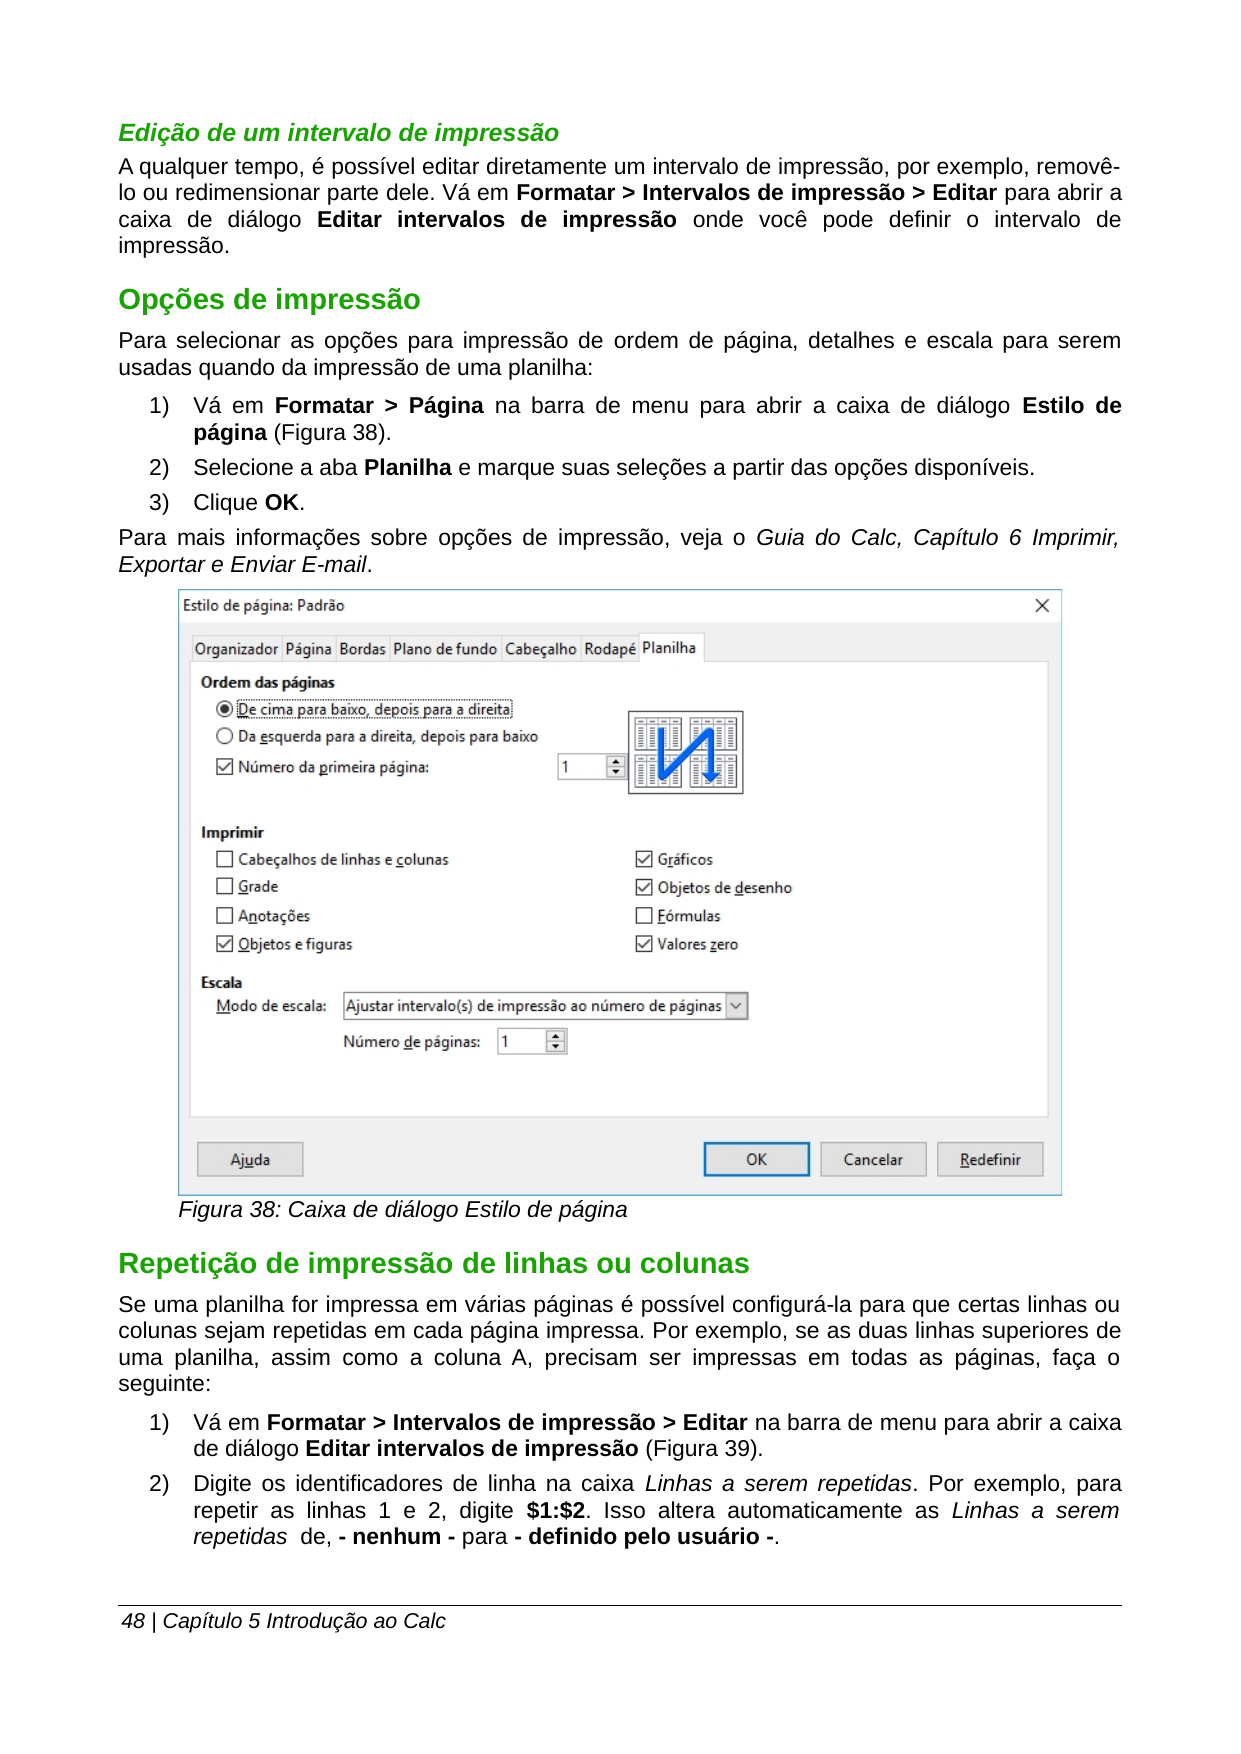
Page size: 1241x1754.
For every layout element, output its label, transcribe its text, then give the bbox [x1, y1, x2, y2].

list Selecione a aba Planilha e marque suas seleções a partir das opções disponíveis. [169, 454, 1122, 480]
list Digite os identificadores de linha na caixa Linhas a serem repetidas. Por exemplo, para repetir as linhas 1 e 2, digite $1:$2. Isso altera automaticamente as Linhas a serem repetidas de, - nenhum - para - definido pelo usuário -. [169, 1470, 1122, 1549]
list Clique OK. [169, 489, 1122, 516]
subtitle Edição de um intervalo de impressão [118, 118, 1122, 147]
list Para selecionar as opções para impressão de ordem de página, detalhes e escala para serem usadas quando da impressão de uma planilha: [118, 327, 1122, 380]
picture [178, 589, 1063, 1196]
subtitle Repetição de impressão de linhas ou colunas [118, 1246, 1122, 1279]
text Se uma planilha for impressa em várias páginas é possível configurá-la para que certas linhas ou colunas sejam repetidas em cada página impressa. Por exemplo, se as duas linhas superiores de uma planilha, assim como a coluna A, precisam ser impressas em todas as páginas, faça o seguinte: [118, 1291, 1122, 1396]
subtitle Opções de impressão [118, 282, 1122, 315]
text A qualquer tempo, é possível editar diretamente um intervalo de impressão, por exemplo, removê-lo ou redimensionar parte dele. Vá em Formatar > Intervalos de impressão > Editar para abrir a caixa de diálogo Editar intervalos de impressão onde você pode definir o intervalo de impressão. [118, 153, 1122, 258]
list Vá em Formatar > Página na barra de menu para abrir a caixa de diálogo Estilo de página (Figura 38). [169, 392, 1122, 445]
list Vá em Formatar > Intervalos de impressão > Editar na barra de menu para abrir a caixa de diálogo Editar intervalos de impressão (Figura 39). [169, 1409, 1122, 1462]
text Para mais informações sobre opções de impressão, veja o Guia do Calc, Capítulo 6 Imprimir, Exportar e Enviar E-mail. [118, 524, 1122, 577]
text Figura 38: Caixa de diálogo Estilo de página [178, 1196, 1062, 1222]
